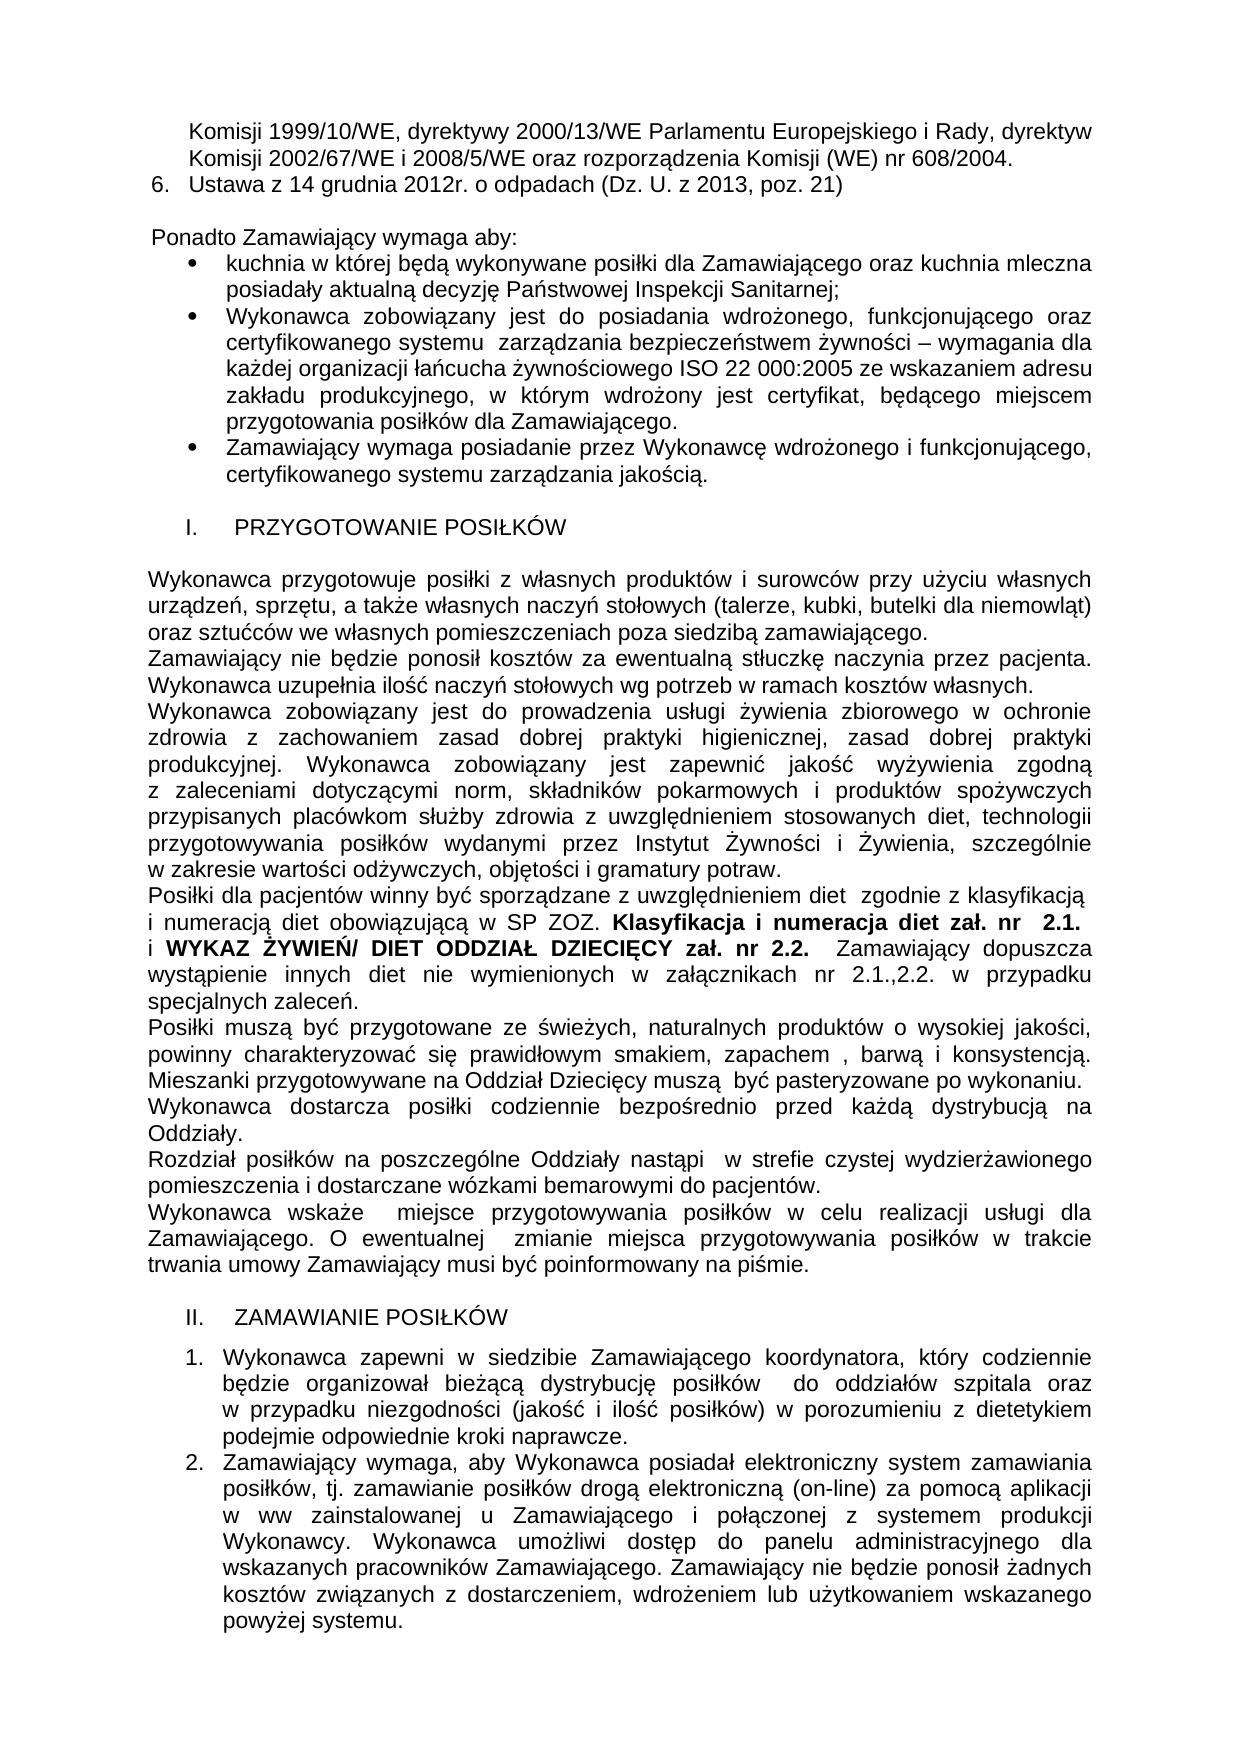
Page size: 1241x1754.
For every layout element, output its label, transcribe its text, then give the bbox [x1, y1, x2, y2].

list kuchnia w której będą wykonywane posiłki dla Zamawiającego oraz kuchnia mleczna posiadały aktualną decyzję Państwowej Inspekcji Sanitarnej; [188, 250, 1092, 303]
text Wykonawca wskaże miejsce przygotowywania posiłków w celu realizacji usługi dla Zamawiającego. O ewentualnej zmianie miejsca przygotowywania posiłków w trakcie trwania umowy Zamawiający musi być poinformowany na piśmie. [148, 1199, 1092, 1278]
list PRZYGOTOWANIE POSIŁKÓW [166, 513, 1092, 540]
text Ponadto Zamawiający wymaga aby: [151, 223, 1092, 250]
list Wykonawca zobowiązany jest do posiadania wdrożonego, funkcjonującego oraz certyfikowanego systemu zarządzania bezpieczeństwem żywności – wymagania dla każdej organizacji łańcucha żywnościowego ISO 22 000:2005 ze wskazaniem adresu zakładu produkcyjnego, w którym wdrożony jest certyfikat, będącego miejscem przygotowania posiłków dla Zamawiającego. [188, 303, 1092, 434]
text Zamawiający nie będzie ponosił kosztów za ewentualną stłuczkę naczynia przez pacjenta. Wykonawca uzupełnia ilość naczyń stołowych wg potrzeb w ramach kosztów własnych. [148, 645, 1092, 698]
text Posiłki muszą być przygotowane ze świeżych, naturalnych produktów o wysokiej jakości, powinny charakteryzować się prawidłowym smakiem, zapachem , barwą i konsystencją. Mieszanki przygotowywane na Oddział Dziecięcy muszą być pasteryzowane po wykonaniu. [148, 1014, 1092, 1093]
text Posiłki dla pacjentów winny być sporządzane z uwzględnieniem diet zgodnie z klasyfikacją i numeracją diet obowiązującą w SP ZOZ. Klasyfikacja i numeracja diet zał. nr 2.1. i WYKAZ ŻYWIEŃ/ DIET ODDZIAŁ DZIECIĘCY zał. nr 2.2. Zamawiający dopuszcza wystąpienie innych diet nie wymienionych w załącznikach nr 2.1.,2.2. w przypadku specjalnych zaleceń. [148, 882, 1092, 1014]
text Wykonawca dostarcza posiłki codziennie bezpośrednio przed każdą dystrybucją na Oddziały. [148, 1093, 1092, 1146]
list Zamawiający wymaga, aby Wykonawca posiadał elektroniczny system zamawiania posiłków, tj. zamawianie posiłków drogą elektroniczną (on-line) za pomocą aplikacji w ww zainstalowanej u Zamawiającego i połączonej z systemem produkcji Wykonawcy. Wykonawca umożliwi dostęp do panelu administracyjnego dla wskazanych pracowników Zamawiającego. Zamawiający nie będzie ponosił żadnych kosztów związanych z dostarczeniem, wdrożeniem lub użytkowaniem wskazanego powyżej systemu. [185, 1449, 1092, 1633]
list ZAMAWIANIE POSIŁKÓW [166, 1304, 1092, 1330]
text Rozdział posiłków na poszczególne Oddziały nastąpi w strefie czystej wydzierżawionego pomieszczenia i dostarczane wózkami bemarowymi do pacjentów. [148, 1146, 1092, 1199]
list Ustawa z 14 grudnia 2012r. o odpadach (Dz. U. z 2013, poz. 21) [151, 171, 1092, 197]
text Wykonawca przygotowuje posiłki z własnych produktów i surowców przy użyciu własnych urządzeń, sprzętu, a także własnych naczyń stołowych (talerze, kubki, butelki dla niemowląt) oraz sztućców we własnych pomieszczeniach poza siedzibą zamawiającego. [148, 566, 1092, 645]
list Zamawiający wymaga posiadanie przez Wykonawcę wdrożonego i funkcjonującego, certyfikowanego systemu zarządzania jakością. [188, 434, 1092, 487]
text Wykonawca zobowiązany jest do prowadzenia usługi żywienia zbiorowego w ochronie zdrowia z zachowaniem zasad dobrej praktyki higienicznej, zasad dobrej praktyki produkcyjnej. Wykonawca zobowiązany jest zapewnić jakość wyżywienia zgodną z zaleceniami dotyczącymi norm, składników pokarmowych i produktów spożywczych przypisanych placówkom służby zdrowia z uwzględnieniem stosowanych diet, technologii przygotowywania posiłków wydanymi przez Instytut Żywności i Żywienia, szczególnie w zakresie wartości odżywczych, objętości i gramatury potraw. [148, 698, 1092, 882]
list Komisji 1999/10/WE, dyrektywy 2000/13/WE Parlamentu Europejskiego i Rady, dyrektyw Komisji 2002/67/WE i 2008/5/WE oraz rozporządzenia Komisji (WE) nr 608/2004. [151, 118, 1092, 171]
list Wykonawca zapewni w siedzibie Zamawiającego koordynatora, który codziennie będzie organizował bieżącą dystrybucję posiłków do oddziałów szpitala oraz w przypadku niezgodności (jakość i ilość posiłków) w porozumieniu z dietetykiem podejmie odpowiednie kroki naprawcze. [185, 1343, 1092, 1449]
